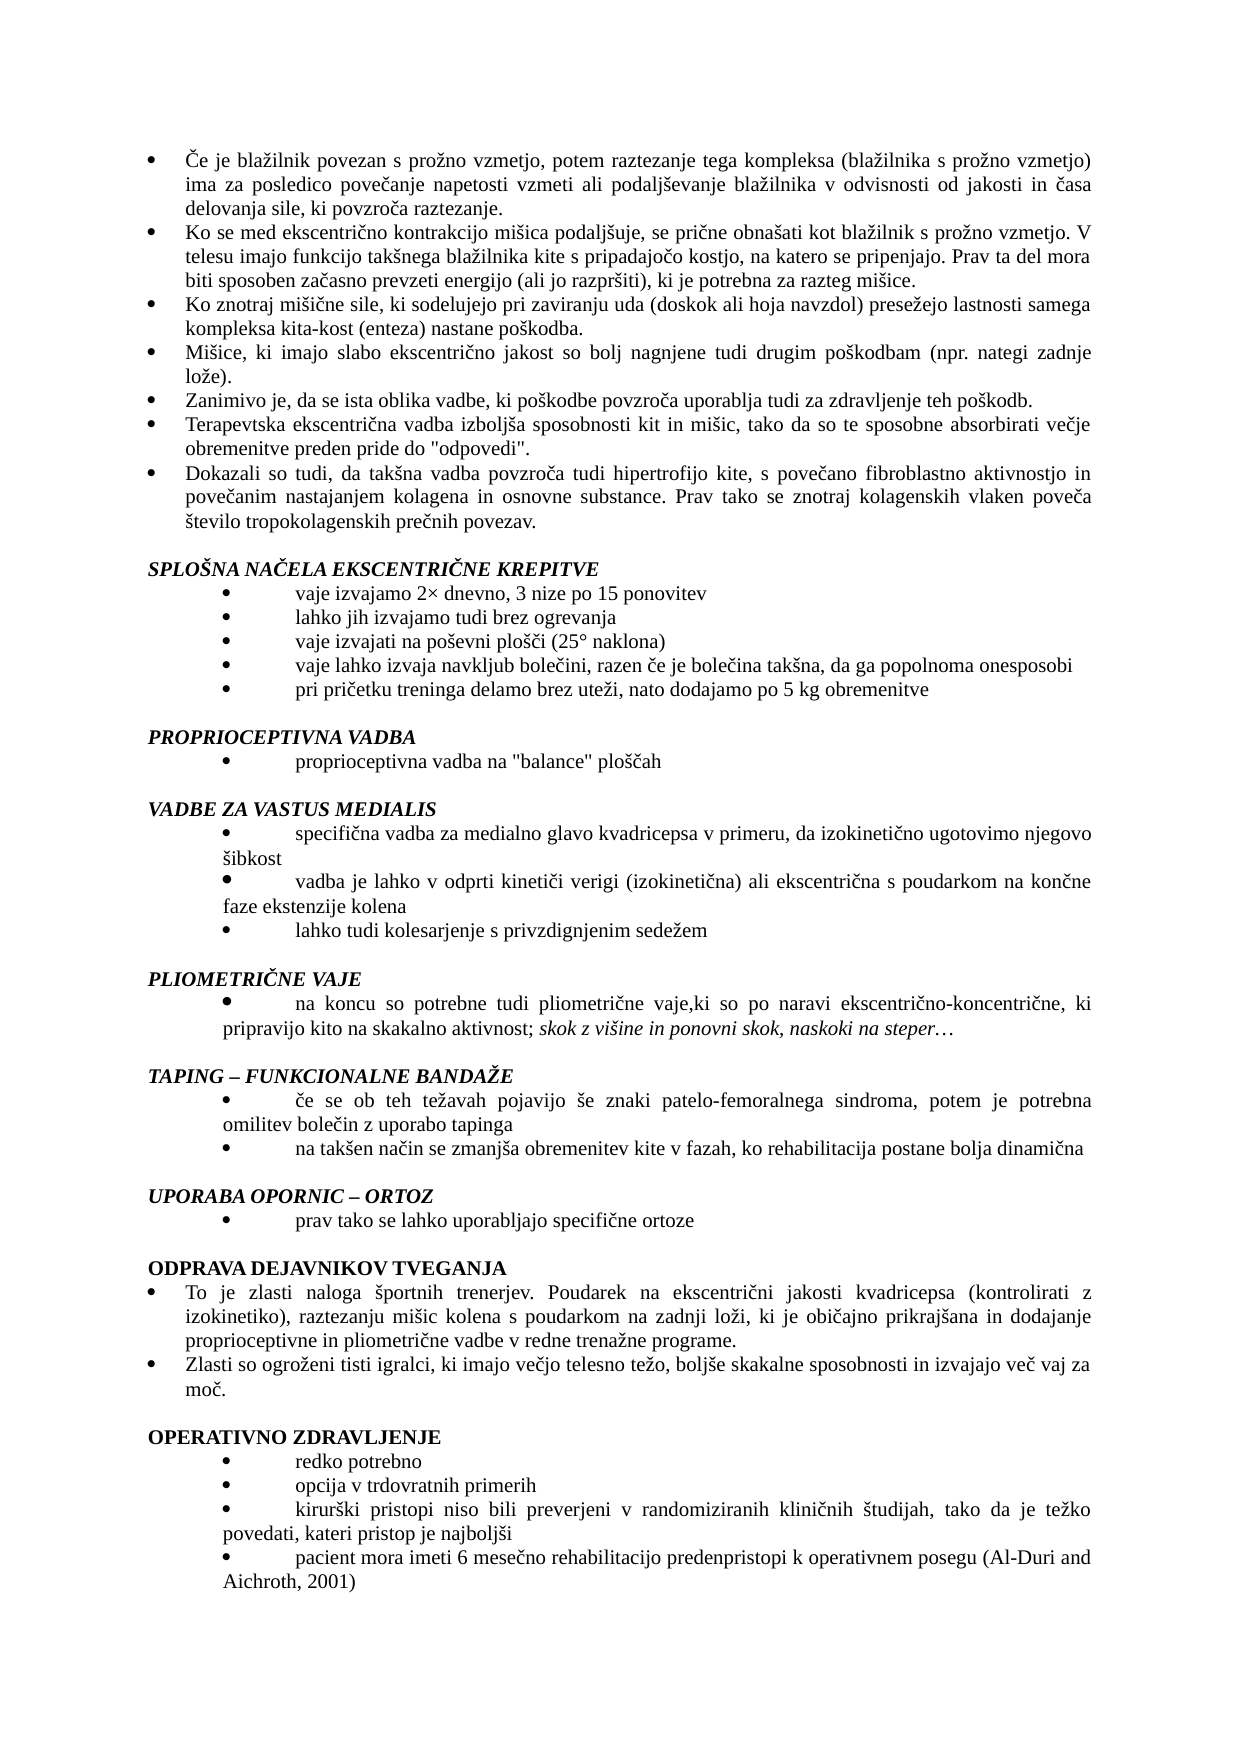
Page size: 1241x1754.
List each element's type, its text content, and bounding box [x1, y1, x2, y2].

list če se ob teh težavah pojavijo še znaki patelo-femoralnega sindroma, potem je potrebna omilitev bolečin z uporabo tapinga [223, 1088, 1093, 1136]
list vadba je lahko v odprti kinetiči verigi (izokinetična) ali ekscentrična s poudarkom na končne faze ekstenzije kolena [223, 869, 1093, 918]
list na takšen način se zmanjša obremenitev kite v fazah, ko rehabilitacija postane bolja dinamična [223, 1136, 1093, 1160]
text PROPRIOCEPTIVNA VADBA [148, 725, 1093, 749]
text TAPING – FUNKCIONALNE BANDAŽE [148, 1064, 1093, 1088]
text ODPRAVA DEJAVNIKOV TVEGANJA [148, 1256, 1093, 1280]
text OPERATIVNO ZDRAVLJENJE [148, 1424, 1093, 1449]
list na koncu so potrebne tudi pliometrične vaje,ki so po naravi ekscentrično-koncentrične, ki pripravijo kito na skakalno aktivnost; skok z višine in ponovni skok, naskoki na steper… [223, 991, 1093, 1039]
list Dokazali so tudi, da takšna vadba povzroča tudi hipertrofijo kite, s povečano fibroblastno aktivnostjo in povečanim nastajanjem kolagena in osnovne substance. Prav tako se znotraj kolagenskih vlaken poveča število tropokolagenskih prečnih povezav. [148, 460, 1093, 533]
text UPORABA OPORNIC – ORTOZ [148, 1184, 1093, 1208]
list Ko znotraj mišične sile, ki sodelujejo pri zaviranju uda (doskok ali hoja navzdol) presežejo lastnosti samega kompleksa kita-kost (enteza) nastane poškodba. [148, 292, 1093, 340]
list proprioceptivna vadba na "balance" ploščah [223, 749, 1093, 773]
list Mišice, ki imajo slabo ekscentrično jakost so bolj nagnjene tudi drugim poškodbam (npr. nategi zadnje lože). [148, 340, 1093, 388]
list lahko jih izvajamo tudi brez ogrevanja [223, 605, 1093, 629]
list Terapevtska ekscentrična vadba izboljša sposobnosti kit in mišic, tako da so te sposobne absorbirati večje obremenitve preden pride do "odpovedi". [148, 412, 1093, 460]
text SPLOŠNA NAČELA EKSCENTRIČNE KREPITVE [148, 557, 1093, 581]
list kirurški pristopi niso bili preverjeni v randomiziranih kliničnih študijah, tako da je težko povedati, kateri pristop je najboljši [223, 1497, 1093, 1545]
list pri pričetku treninga delamo brez uteži, nato dodajamo po 5 kg obremenitve [223, 677, 1093, 701]
list vaje lahko izvaja navkljub bolečini, razen če je bolečina takšna, da ga popolnoma onesposobi [223, 653, 1093, 677]
text VADBE ZA VASTUS MEDIALIS [148, 797, 1093, 821]
list redko potrebno [223, 1449, 1093, 1473]
list lahko tudi kolesarjenje s privzdignjenim sedežem [223, 918, 1093, 942]
list pacient mora imeti 6 mesečno rehabilitacijo predenpristopi k operativnem posegu (Al-Duri and Aichroth, 2001) [223, 1545, 1093, 1593]
list opcija v trdovratnih primerih [223, 1473, 1093, 1497]
list Zlasti so ogroženi tisti igralci, ki imajo večjo telesno težo, boljše skakalne sposobnosti in izvajajo več vaj za moč. [148, 1352, 1093, 1401]
text PLIOMETRIČNE VAJE [148, 967, 1093, 991]
list Zanimivo je, da se ista oblika vadbe, ki poškodbe povzroča uporablja tudi za zdravljenje teh poškodb. [148, 388, 1093, 412]
list specifična vadba za medialno glavo kvadricepsa v primeru, da izokinetično ugotovimo njegovo šibkost [223, 821, 1093, 869]
list vaje izvajamo 2× dnevno, 3 nize po 15 ponovitev [223, 581, 1093, 605]
list To je zlasti naloga športnih trenerjev. Poudarek na ekscentrični jakosti kvadricepsa (kontrolirati z izokinetiko), raztezanju mišic kolena s poudarkom na zadnji loži, ki je običajno prikrajšana in dodajanje proprioceptivne in pliometrične vadbe v redne trenažne programe. [148, 1280, 1093, 1352]
list prav tako se lahko uporabljajo specifične ortoze [223, 1208, 1093, 1232]
list Če je blažilnik povezan s prožno vzmetjo, potem raztezanje tega kompleksa (blažilnika s prožno vzmetjo) ima za posledico povečanje napetosti vzmeti ali podaljševanje blažilnika v odvisnosti od jakosti in časa delovanja sile, ki povzroča raztezanje. [148, 148, 1093, 220]
list Ko se med ekscentrično kontrakcijo mišica podaljšuje, se prične obnašati kot blažilnik s prožno vzmetjo. V telesu imajo funkcijo takšnega blažilnika kite s pripadajočo kostjo, na katero se pripenjajo. Prav ta del mora biti sposoben začasno prevzeti energijo (ali jo razpršiti), ki je potrebna za razteg mišice. [148, 220, 1093, 292]
list vaje izvajati na poševni plošči (25° naklona) [223, 629, 1093, 653]
